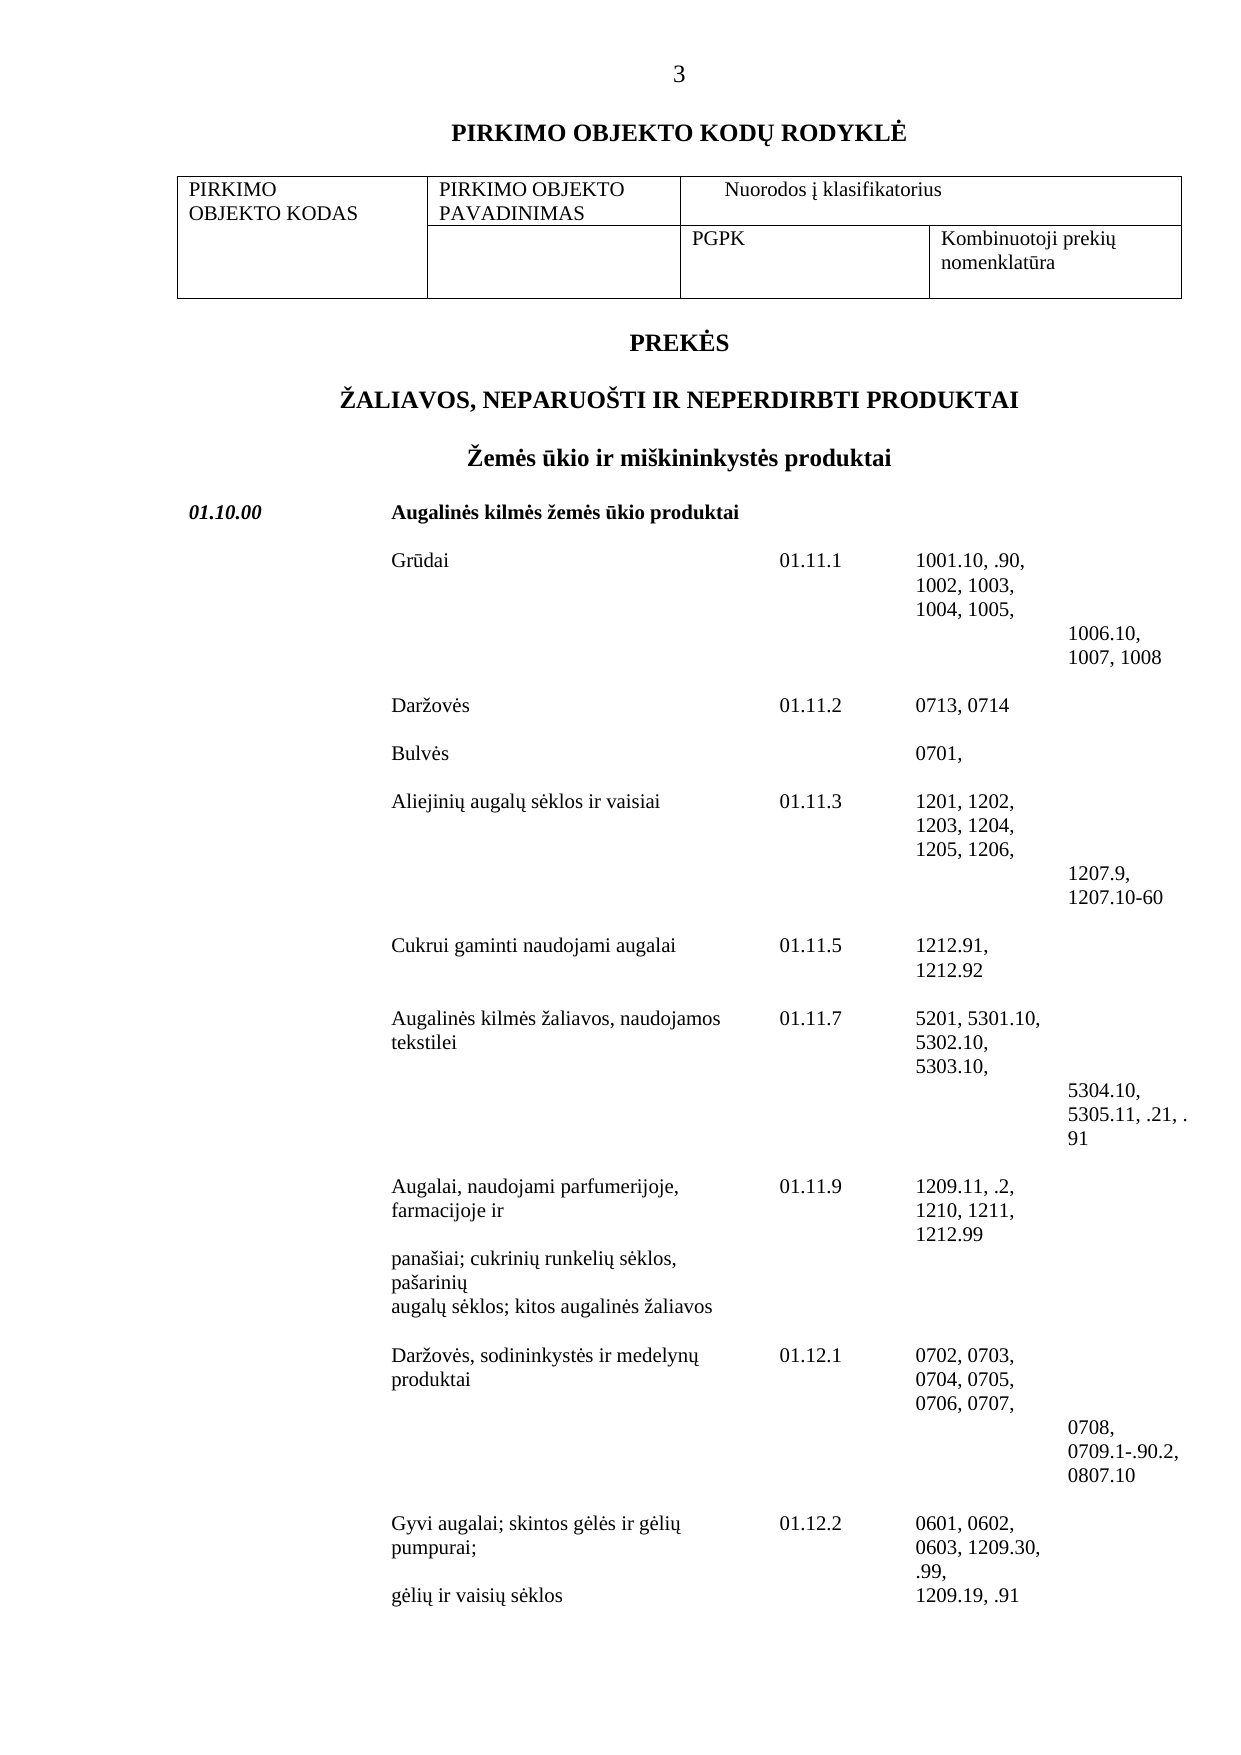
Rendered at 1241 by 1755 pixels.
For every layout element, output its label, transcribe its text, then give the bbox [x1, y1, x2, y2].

table_cell 1209.11, .2, 1210, 1211, 1212.99 [904, 1174, 1056, 1246]
table_cell [177, 1006, 322, 1078]
table_cell [904, 982, 1056, 1006]
table_cell [1056, 982, 1204, 1006]
table_cell [323, 1343, 380, 1415]
table_cell Bulvės [380, 741, 768, 765]
table_cell gėlių ir vaisių sėklos [380, 1583, 768, 1607]
table_cell [1056, 789, 1204, 861]
table_cell [380, 861, 768, 909]
table_cell [177, 621, 322, 669]
table_cell [323, 909, 380, 933]
table_cell 01.12.1 [768, 1343, 904, 1415]
table_cell 0702, 0703, 0704, 0705, 0706, 0707, [904, 1343, 1056, 1415]
table_cell [323, 1583, 380, 1607]
table_cell [768, 1607, 904, 1631]
table_cell Gyvi augalai; skintos gėlės ir gėlių pumpurai; [380, 1511, 768, 1583]
table_cell [1056, 1319, 1204, 1342]
table_cell [177, 1607, 322, 1631]
table_cell [323, 765, 380, 789]
table_cell [177, 861, 322, 909]
table_cell [177, 934, 322, 982]
table_cell [177, 1319, 322, 1342]
table_cell [904, 1319, 1056, 1342]
table_cell [1056, 549, 1204, 621]
table_cell Daržovės [380, 693, 768, 717]
table_cell [177, 1487, 322, 1511]
table_cell Daržovės, sodininkystės ir medelynų produktai [380, 1343, 768, 1415]
text Žemės ūkio ir miškininkystės produktai [177, 443, 1181, 472]
text PIRKIMO OBJEKTO KODŲ RODYKLĖ [177, 118, 1181, 147]
table_cell [1056, 1246, 1204, 1294]
table_cell [177, 1511, 322, 1583]
table_cell [904, 717, 1056, 741]
table_header [323, 500, 380, 524]
table_cell 1212.91, 1212.92 [904, 934, 1056, 982]
table_cell 1207.9, 1207.10-60 [1056, 861, 1204, 909]
table_cell [1056, 741, 1204, 765]
table_cell [177, 765, 322, 789]
table_cell [177, 1294, 322, 1318]
table_cell [904, 1150, 1056, 1174]
table_cell [323, 789, 380, 861]
table_cell [323, 669, 380, 693]
table_cell [904, 1246, 1056, 1294]
table_cell [380, 621, 768, 669]
table_cell [323, 1415, 380, 1487]
table_cell [1056, 765, 1204, 789]
table_cell 1201, 1202, 1203, 1204, 1205, 1206, [904, 789, 1056, 861]
table_cell [768, 1078, 904, 1150]
table_cell [177, 669, 322, 693]
table_cell [177, 549, 322, 621]
table_cell [380, 669, 768, 693]
table_cell [380, 909, 768, 933]
table_cell [323, 1150, 380, 1174]
table_cell [768, 717, 904, 741]
table_cell [177, 982, 322, 1006]
table_cell [768, 765, 904, 789]
table_cell [1056, 1150, 1204, 1174]
table_cell [904, 621, 1056, 669]
table_cell Aliejinių augalų sėklos ir vaisiai [380, 789, 768, 861]
table_header PIRKIMO OBJEKTO KODAS [178, 177, 427, 298]
table_cell [323, 934, 380, 982]
table_cell [323, 693, 380, 717]
table_cell 01.11.5 [768, 934, 904, 982]
table_cell [177, 1246, 322, 1294]
table_cell [1056, 1343, 1204, 1415]
table_cell [323, 1607, 380, 1631]
table_cell Cukrui gaminti naudojami augalai [380, 934, 768, 982]
table_header [768, 500, 904, 524]
table_cell [177, 789, 322, 861]
table_cell [768, 861, 904, 909]
table_cell Kombinuotoji prekių nomenklatūra [930, 226, 1181, 298]
table_cell [323, 1511, 380, 1583]
table_cell [1056, 934, 1204, 982]
text PREKĖS [177, 328, 1181, 357]
table_cell [1056, 1174, 1204, 1246]
table_header 01.10.00 [177, 500, 322, 524]
table_header [1056, 500, 1204, 524]
table_cell [380, 1078, 768, 1150]
table_cell [904, 524, 1056, 548]
table_cell [323, 1487, 380, 1511]
table_cell 1006.10, 1007, 1008 [1056, 621, 1204, 669]
table_cell [904, 861, 1056, 909]
table_cell [768, 1319, 904, 1342]
table_cell [904, 909, 1056, 933]
table_cell 01.11.1 [768, 549, 904, 621]
table_cell [177, 909, 322, 933]
table_cell [323, 1174, 380, 1246]
table_cell [380, 1487, 768, 1511]
table_cell [1056, 1487, 1204, 1511]
table_cell [177, 524, 322, 548]
table_cell [380, 1415, 768, 1487]
table_cell [904, 1607, 1056, 1631]
table_cell [1056, 1294, 1204, 1318]
table_cell [323, 1246, 380, 1294]
table_cell [1056, 909, 1204, 933]
table_cell [768, 524, 904, 548]
table_cell [380, 1319, 768, 1342]
table_cell 1209.19, .91 [904, 1583, 1056, 1607]
table_cell 0713, 0714 [904, 693, 1056, 717]
table_cell [768, 1150, 904, 1174]
table_cell [177, 1415, 322, 1487]
table_cell [323, 1294, 380, 1318]
table_cell [323, 1006, 380, 1078]
table_cell [323, 861, 380, 909]
table_header Nuorodos į klasifikatorius [681, 177, 1181, 225]
table_cell [380, 1150, 768, 1174]
table_cell 01.11.3 [768, 789, 904, 861]
table_cell [177, 717, 322, 741]
table_cell [904, 1415, 1056, 1487]
table_cell [323, 982, 380, 1006]
table_cell [323, 549, 380, 621]
table_cell [1056, 717, 1204, 741]
table_cell 01.11.9 [768, 1174, 904, 1246]
table_cell [904, 1078, 1056, 1150]
table_cell [177, 1078, 322, 1150]
table_header [904, 500, 1056, 524]
table_cell [177, 1174, 322, 1246]
table_cell [1056, 693, 1204, 717]
table_cell [380, 765, 768, 789]
table_header PIRKIMO OBJEKTO PAVADINIMAS [428, 177, 680, 225]
table_cell [177, 1343, 322, 1415]
table_cell [1056, 669, 1204, 693]
table_header Augalinės kilmės žemės ūkio produktai [380, 500, 768, 524]
table_cell [904, 1487, 1056, 1511]
table_cell [380, 1607, 768, 1631]
table_cell Augalai, naudojami parfumerijoje, farmacijoje ir [380, 1174, 768, 1246]
table_cell [1056, 1607, 1204, 1631]
table_cell [1056, 1583, 1204, 1607]
table_cell [904, 765, 1056, 789]
text ŽALIAVOS, NEPARUOŠTI IR NEPERDIRBTI PRODUKTAI [177, 385, 1181, 414]
table_cell [323, 1078, 380, 1150]
table_cell Grūdai [380, 549, 768, 621]
table_cell 01.11.7 [768, 1006, 904, 1078]
table_cell [380, 524, 768, 548]
table_cell [768, 1294, 904, 1318]
table_cell [1056, 1511, 1204, 1583]
table_cell [323, 524, 380, 548]
table_cell [768, 1246, 904, 1294]
table_cell [768, 1415, 904, 1487]
table_cell 0708, 0709.1-.90.2, 0807.10 [1056, 1415, 1204, 1487]
table_cell 01.11.2 [768, 693, 904, 717]
table_cell augalų sėklos; kitos augalinės žaliavos [380, 1294, 768, 1318]
table_cell [323, 717, 380, 741]
table_cell [768, 1487, 904, 1511]
table_cell [177, 1583, 322, 1607]
table_cell [1056, 1006, 1204, 1078]
table_cell 5201, 5301.10, 5302.10, 5303.10, [904, 1006, 1056, 1078]
table_cell [1056, 524, 1204, 548]
table_cell 01.12.2 [768, 1511, 904, 1583]
table_cell Augalinės kilmės žaliavos, naudojamos tekstilei [380, 1006, 768, 1078]
table_cell [323, 1319, 380, 1342]
table_cell 1001.10, .90, 1002, 1003, 1004, 1005, [904, 549, 1056, 621]
table_cell [323, 621, 380, 669]
table_cell [768, 1583, 904, 1607]
table_cell PGPK [681, 226, 929, 298]
table_cell [177, 1150, 322, 1174]
table_cell 0701, [904, 741, 1056, 765]
table_cell [768, 982, 904, 1006]
table_cell [768, 669, 904, 693]
table_cell [768, 909, 904, 933]
table_cell [768, 621, 904, 669]
table_cell [904, 669, 1056, 693]
table_cell [768, 741, 904, 765]
table_cell 5304.10, 5305.11, .21, .91 [1056, 1078, 1204, 1150]
table_cell [177, 693, 322, 717]
table_cell [380, 717, 768, 741]
table_cell [904, 1294, 1056, 1318]
table_cell panašiai; cukrinių runkelių sėklos, pašarinių [380, 1246, 768, 1294]
table_cell [380, 982, 768, 1006]
table_cell 0601, 0602, 0603, 1209.30, .99, [904, 1511, 1056, 1583]
table_cell [177, 741, 322, 765]
table_cell [323, 741, 380, 765]
table_cell [428, 226, 680, 298]
